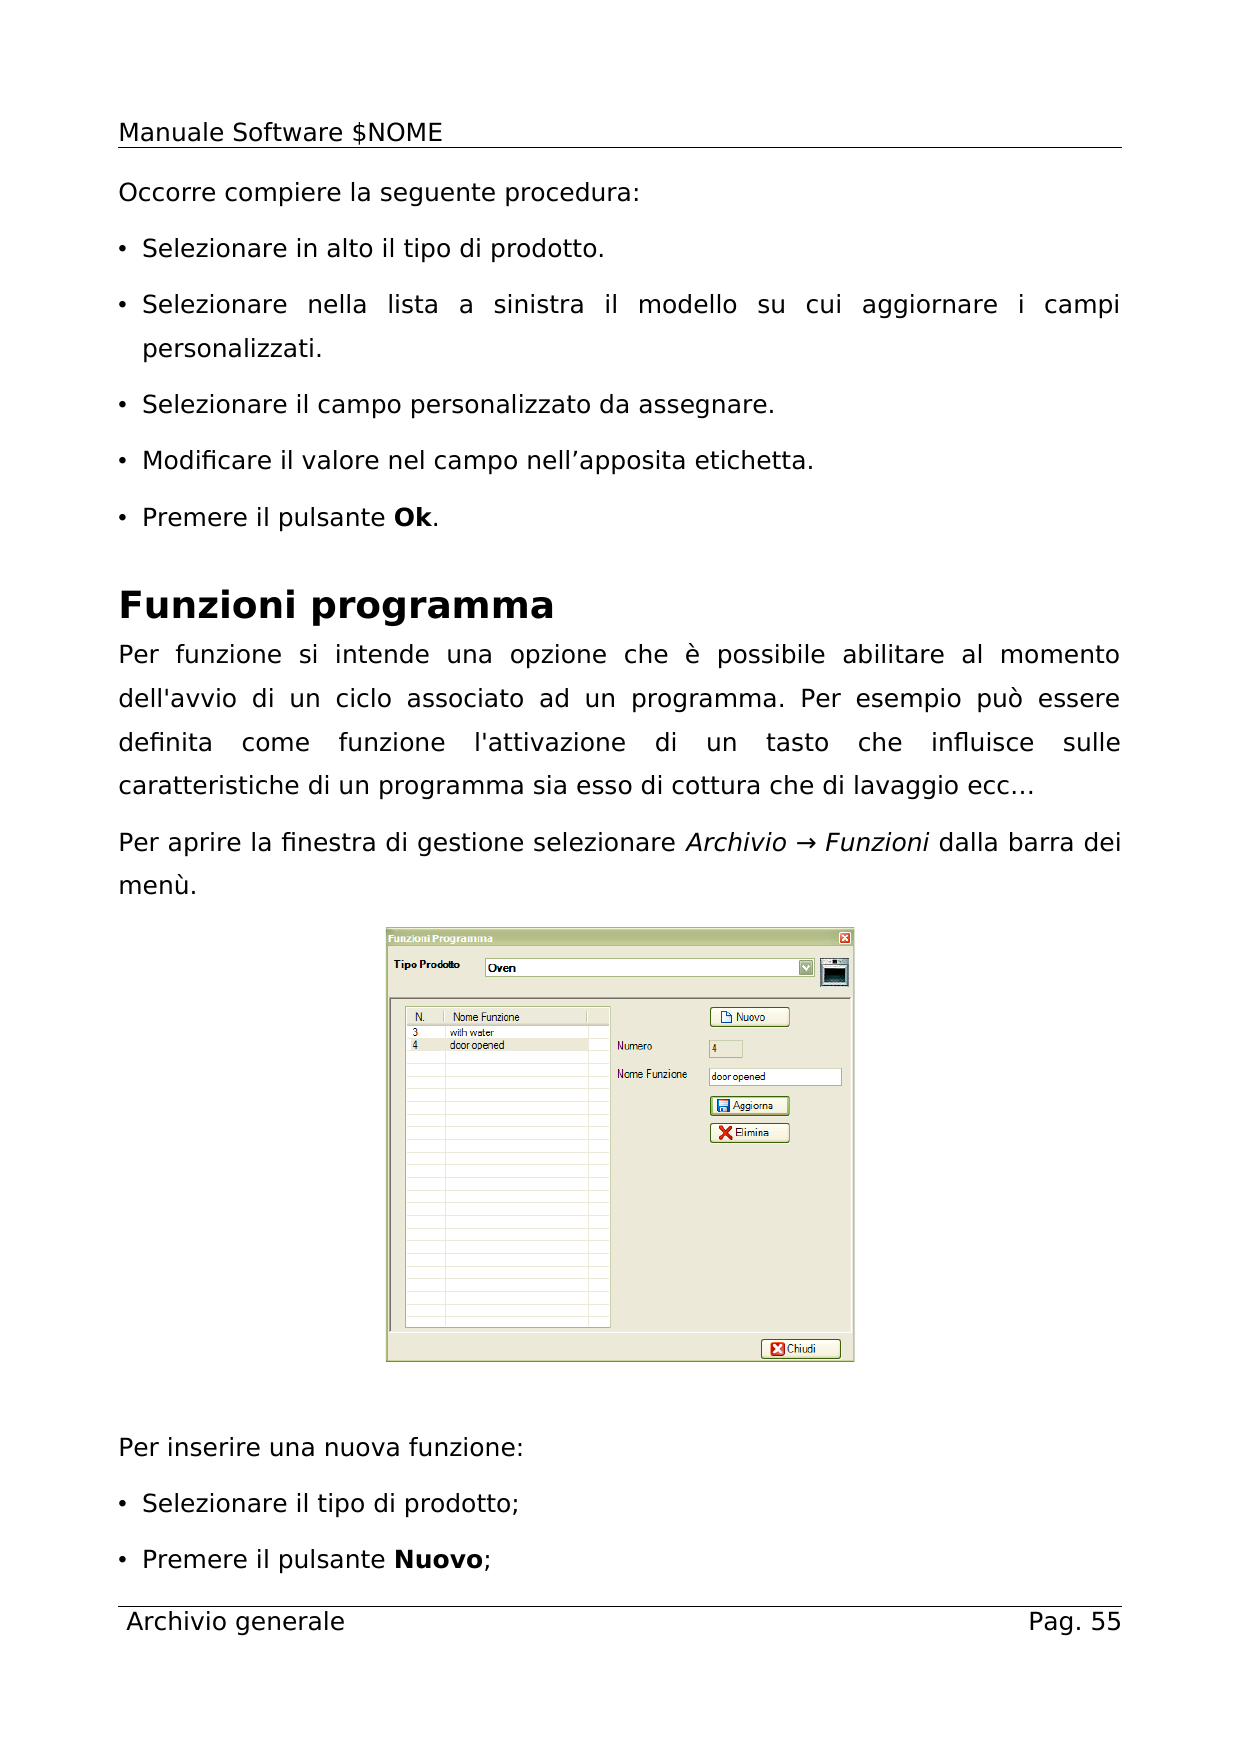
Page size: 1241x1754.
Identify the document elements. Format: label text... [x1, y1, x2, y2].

list Selezionare il campo personalizzato da assegnare. [118, 390, 1122, 419]
list Selezionare in alto il tipo di prodotto. [118, 234, 1122, 263]
picture [385, 927, 855, 1362]
list Premere il pulsante Nuovo; [118, 1545, 1122, 1574]
list Modificare il valore nel campo nell’apposita etichetta. [118, 447, 1122, 476]
list Premere il pulsante Ok. [118, 503, 1122, 532]
text Per funzione si intende una opzione che è possibile abilitare al momento dell'avvio di un ciclo associato ad un programma. Per esempio può essere definita come funzione l'attivazione di un tasto che influisce sulle caratteristiche di un programma sia esso di cottura che di lavaggio ecc… [118, 640, 1122, 801]
text Occorre compiere la seguente procedura: [118, 178, 1122, 207]
subtitle Funzioni programma [118, 584, 1122, 628]
list Selezionare il tipo di prodotto; [118, 1489, 1122, 1518]
text Per inserire una nuova funzione: [118, 1433, 1122, 1462]
text Per aprire la finestra di gestione selezionare Archivio → Funzioni dalla barra dei menù. [118, 828, 1122, 901]
list Selezionare nella lista a sinistra il modello su cui aggiornare i campi personalizzati. [118, 290, 1122, 363]
